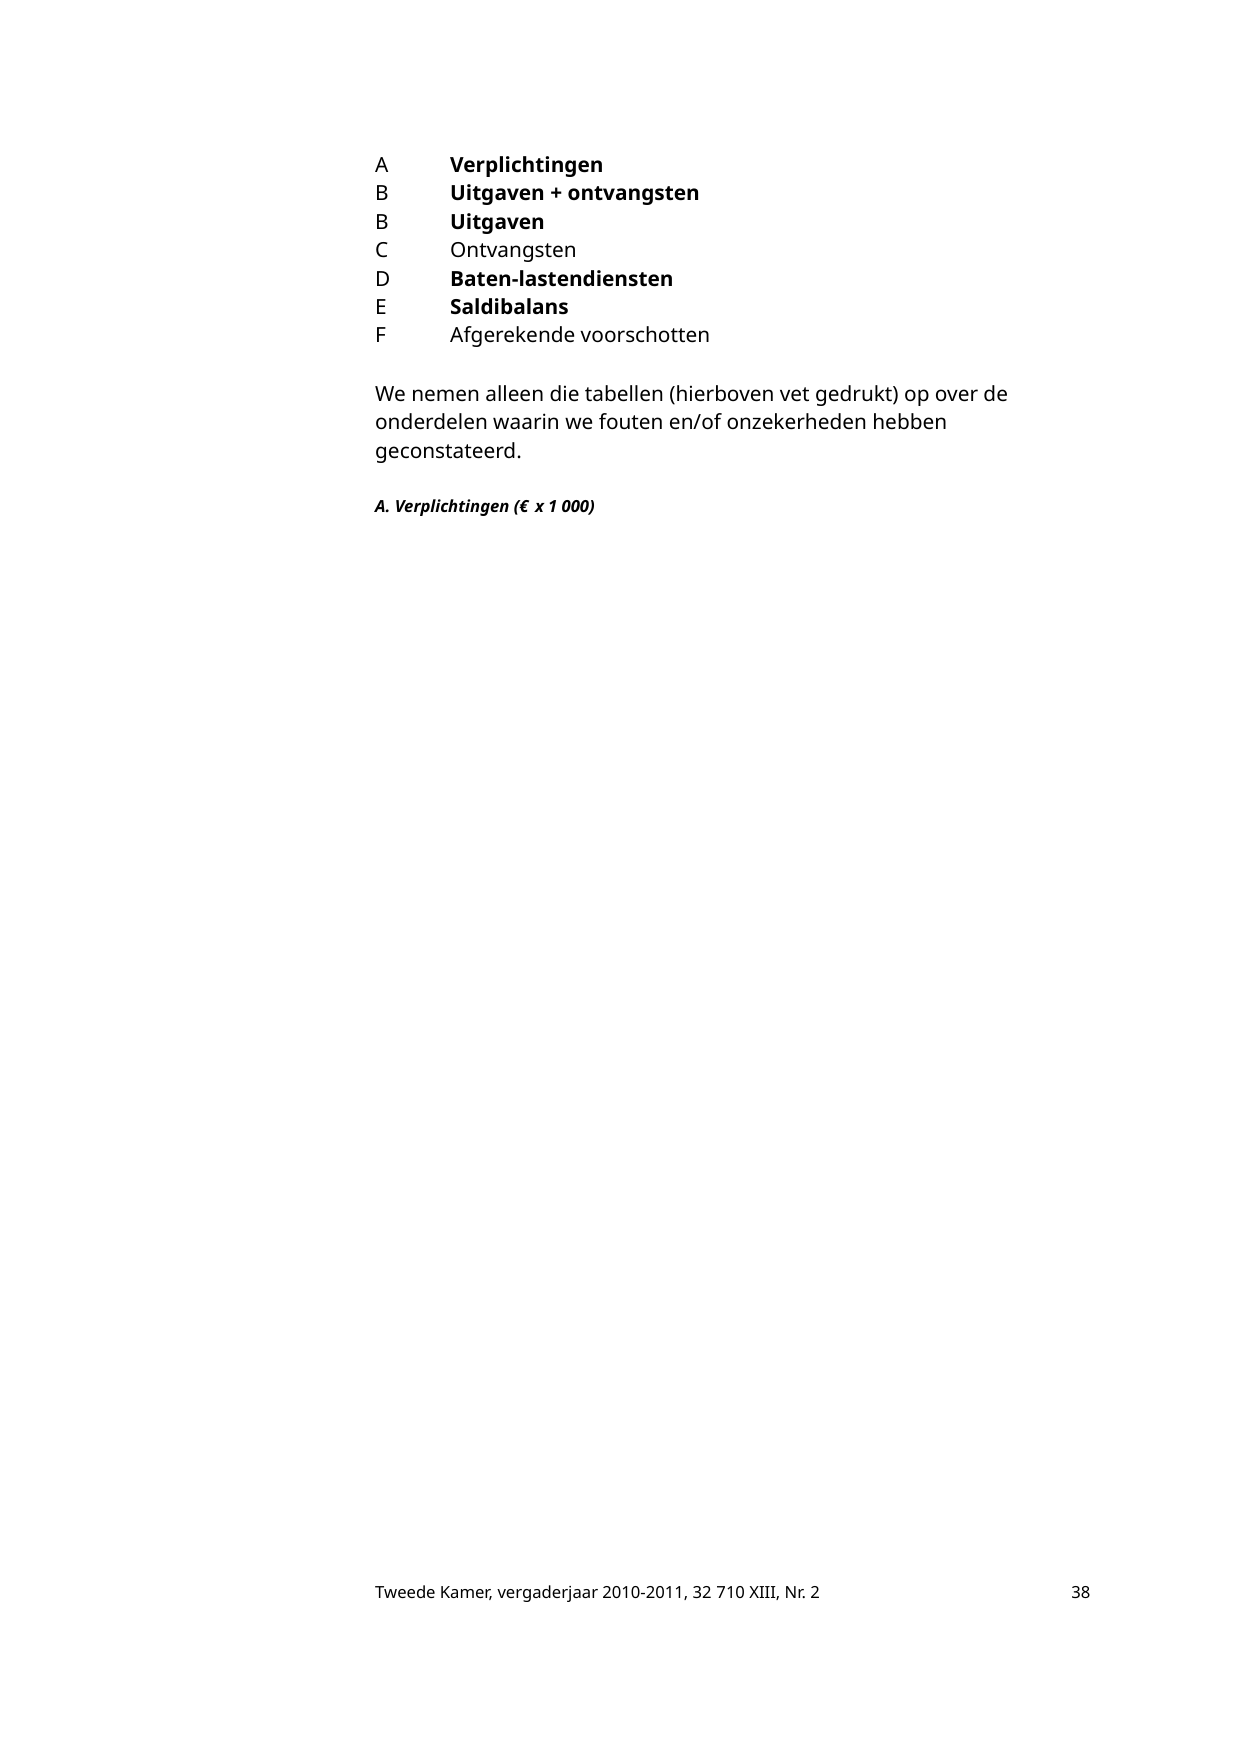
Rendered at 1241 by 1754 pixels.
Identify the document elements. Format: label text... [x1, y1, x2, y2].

text A. Verplichtingen (€ x 1 000) [375, 568, 1090, 591]
text We nemen alleen die tabellen (hierboven vet gedrukt) op over de onderdelen waarin we fouten en/of onzekerheden hebben geconstateerd. [375, 452, 1090, 538]
list Uitgaven + ontvangsten [375, 252, 1090, 280]
list Afgerekende voorschotten [375, 394, 1090, 422]
list Verplichtingen [375, 223, 1090, 252]
list Ontvangsten [375, 309, 1090, 337]
list Baten-lastendiensten [375, 337, 1090, 366]
text Het totale overzicht van fouten en onzekerheden in deze bijlage bestaat uit de volgende tabellen: [375, 150, 1090, 178]
list Saldibalans [375, 366, 1090, 394]
list Uitgaven [375, 280, 1090, 309]
